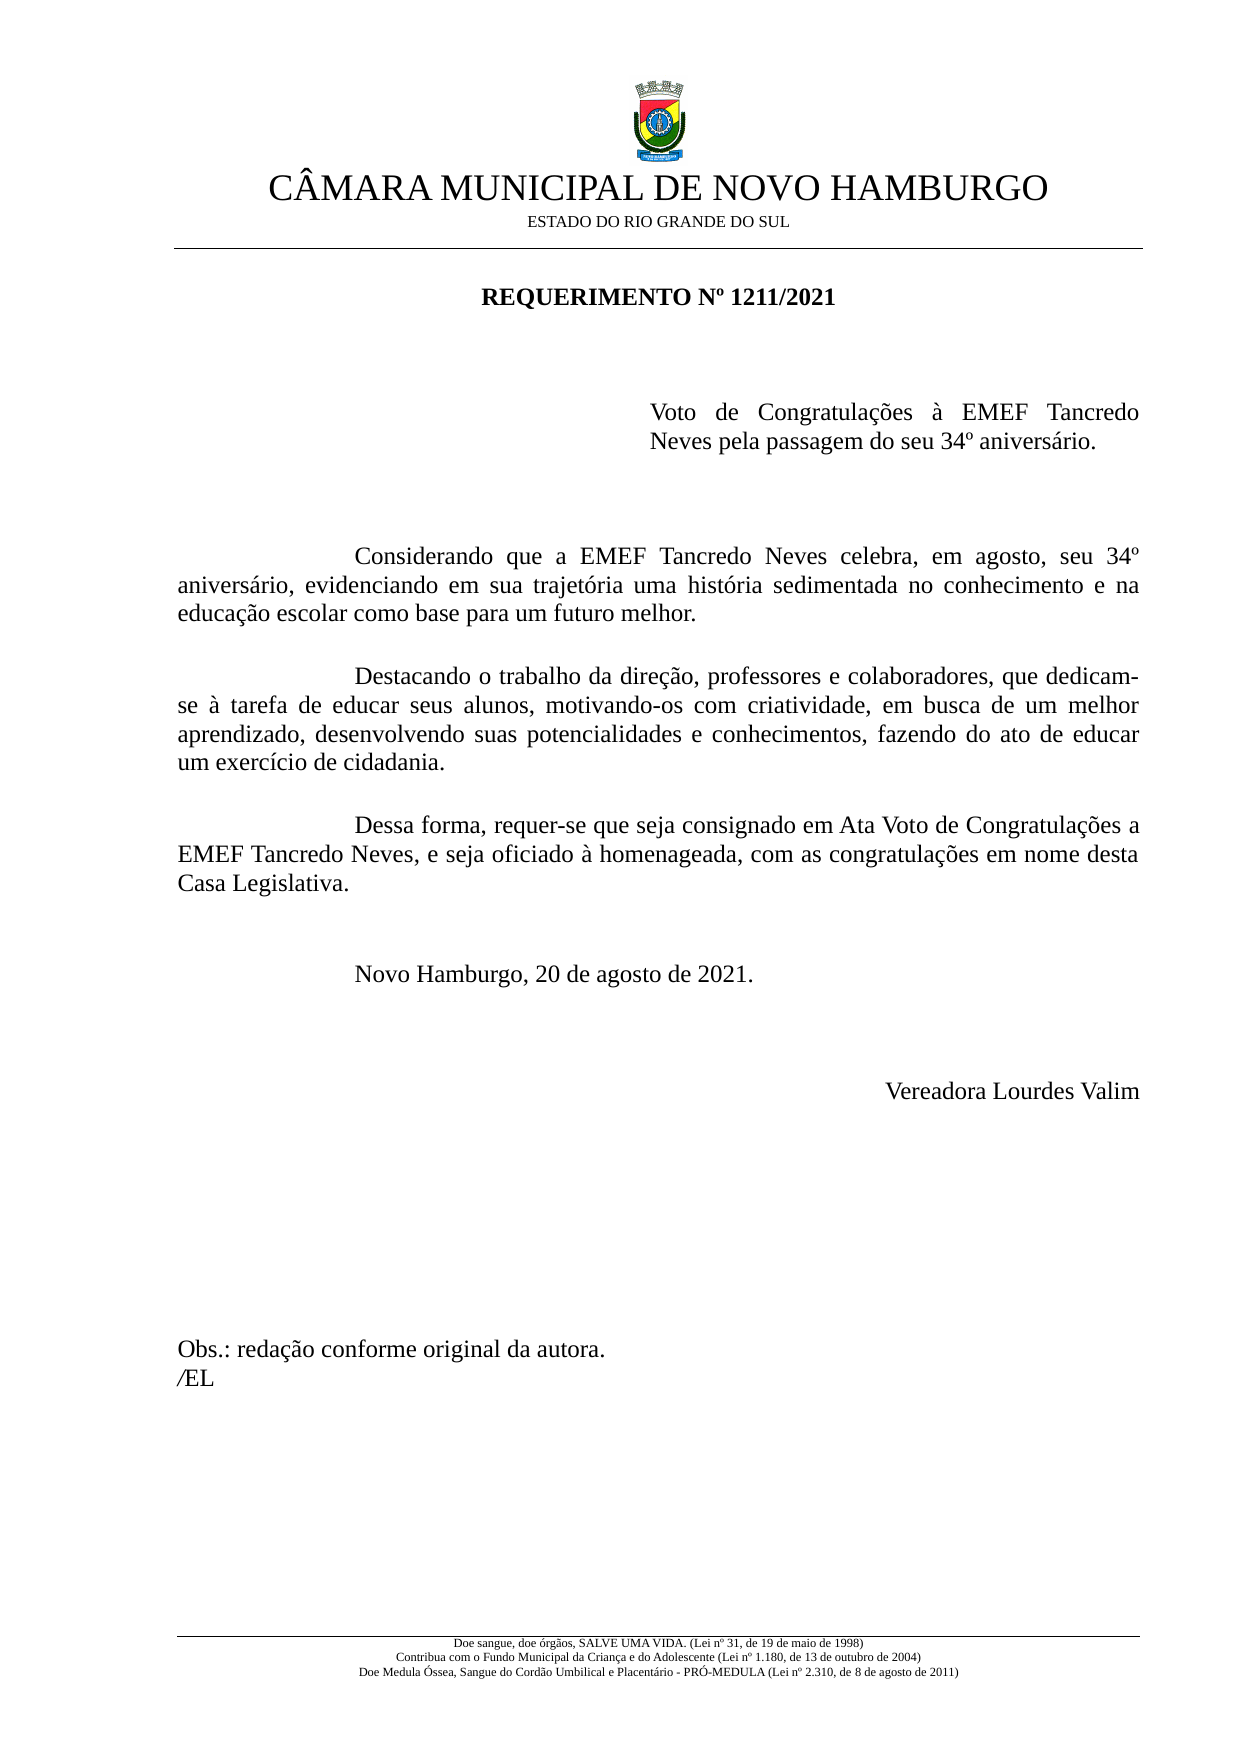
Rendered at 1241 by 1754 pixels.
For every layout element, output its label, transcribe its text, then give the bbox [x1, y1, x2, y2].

text /EL [177, 1363, 1140, 1392]
text Voto de Congratulações à EMEF Tancredo Neves pela passagem do seu 34º aniversário. [649, 397, 1140, 455]
text Vereadora Lourdes Valim [177, 1076, 1140, 1104]
text Dessa forma, requer-se que seja consignado em Ata Voto de Congratulações a EMEF Tancredo Neves, e seja oficiado à homenageada, com as congratulações em nome desta Casa Legislativa. [177, 810, 1140, 897]
text REQUERIMENTO Nº 1211/2021 [177, 282, 1140, 311]
text Obs.: redação conforme original da autora. [177, 1334, 1140, 1363]
text Considerando que a EMEF Tancredo Neves celebra, em agosto, seu 34º aniversário, evidenciando em sua trajetória uma história sedimentada no conhecimento e na educação escolar como base para um futuro melhor. [177, 541, 1140, 627]
picture [629, 75, 688, 166]
text Novo Hamburgo, 20 de agosto de 2021. [177, 959, 1140, 988]
text Destacando o trabalho da direção, professores e colaboradores, que dedicam-se à tarefa de educar seus alunos, motivando-os com criatividade, em busca de um melhor aprendizado, desenvolvendo suas potencialidades e conhecimentos, fazendo do ato de educar um exercício de cidadania. [177, 661, 1140, 776]
